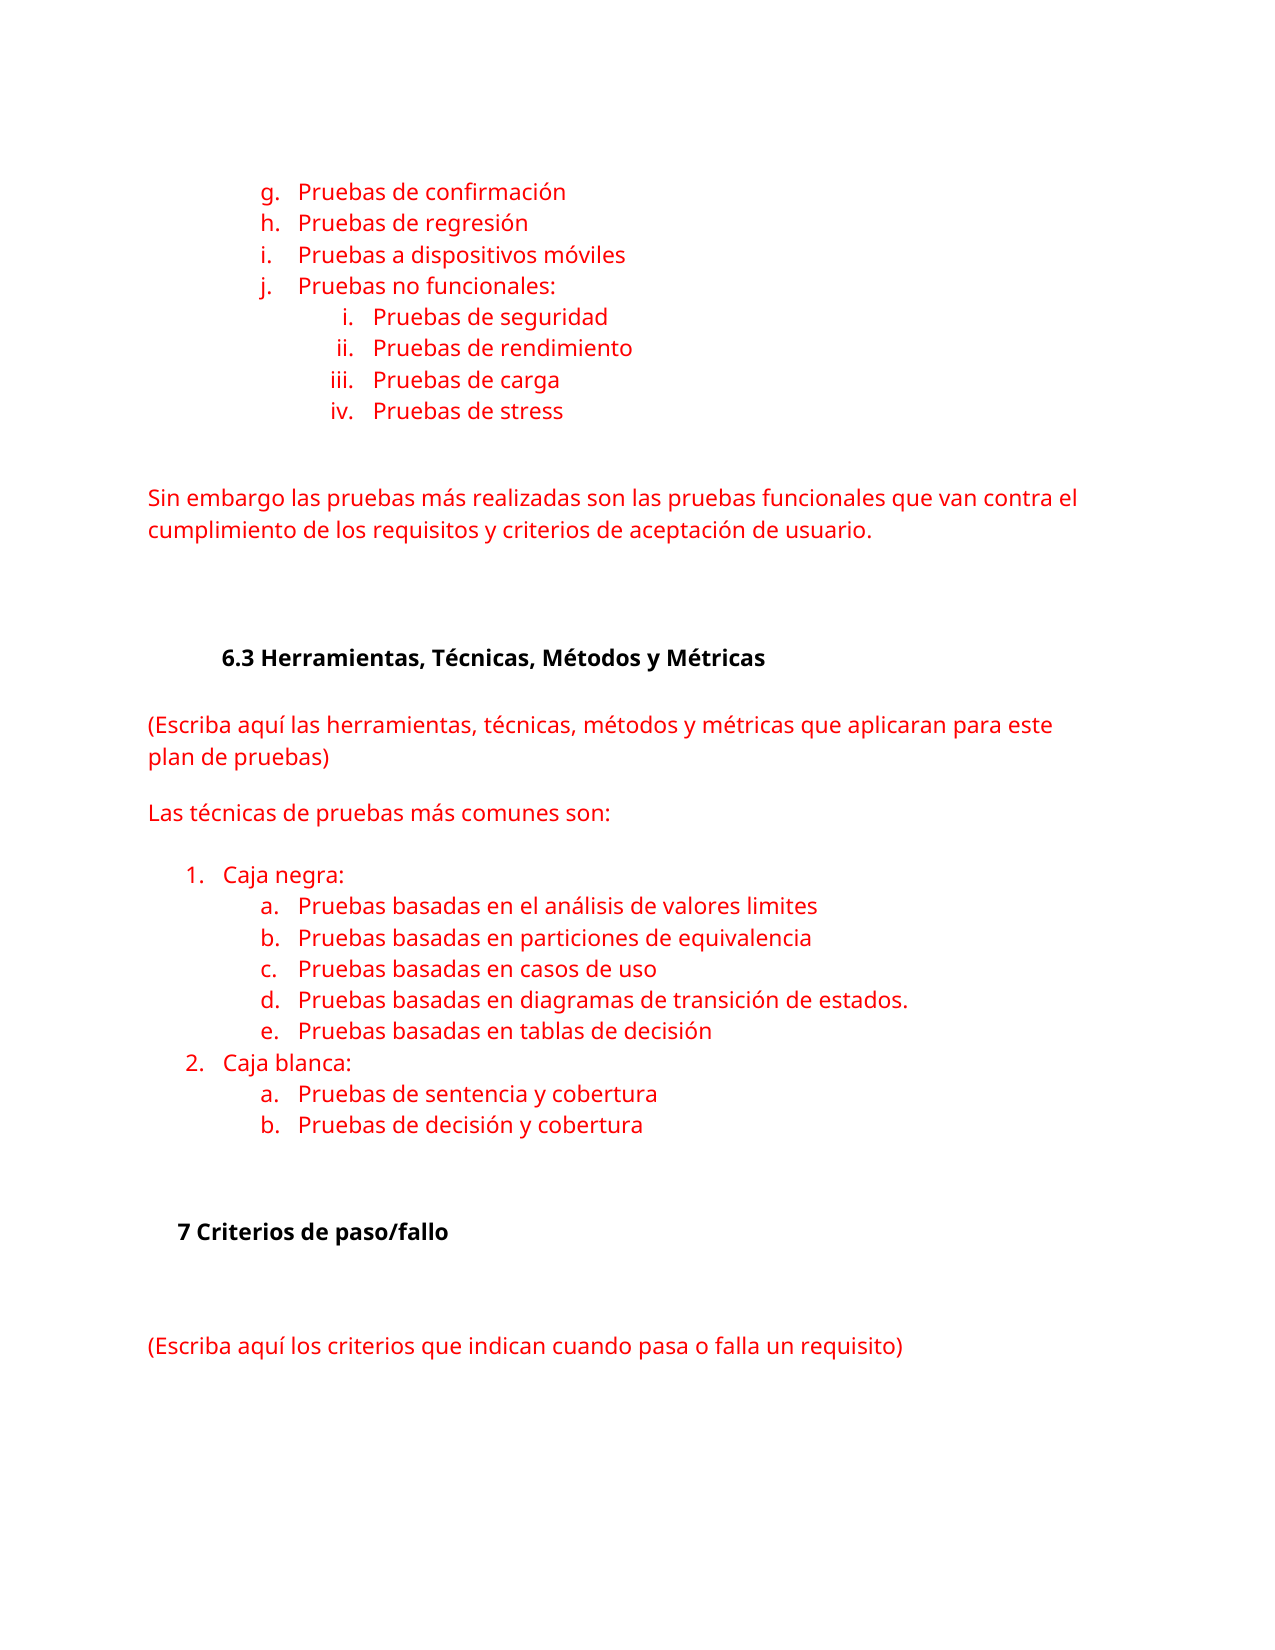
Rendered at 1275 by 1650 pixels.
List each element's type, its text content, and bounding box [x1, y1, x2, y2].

list Pruebas de rendimiento [354, 332, 1092, 363]
subtitle 7 Criterios de paso/fallo [177, 1209, 1092, 1248]
list Pruebas de seguridad [354, 301, 1092, 332]
list Pruebas basadas en diagramas de transición de estados. [260, 984, 1092, 1015]
list Pruebas de stress [354, 394, 1092, 426]
subtitle 6.3 Herramientas, Técnicas, Métodos y Métricas [222, 642, 1092, 673]
text (Escriba aquí los criterios que indican cuando pasa o falla un requisito) [148, 1330, 1092, 1361]
list Pruebas basadas en casos de uso [260, 953, 1092, 984]
list Pruebas basadas en tablas de decisión [260, 1015, 1092, 1046]
list Pruebas de confirmación [260, 176, 1092, 207]
list Pruebas de carga [354, 363, 1092, 394]
list Pruebas de decisión y cobertura [260, 1109, 1092, 1140]
list Caja negra: [185, 859, 1092, 890]
text Las técnicas de pruebas más comunes son: [148, 796, 1092, 828]
list Pruebas basadas en el análisis de valores limites [260, 890, 1092, 921]
list Pruebas de sentencia y cobertura [260, 1078, 1092, 1109]
list Pruebas no funcionales: [260, 269, 1092, 301]
text Sin embargo las pruebas más realizadas son las pruebas funcionales que van contra el cumplimiento de los requisitos y criterios de aceptación de usuario. [148, 482, 1092, 544]
list Pruebas a dispositivos móviles [260, 238, 1092, 269]
text (Escriba aquí las herramientas, técnicas, métodos y métricas que aplicaran para este plan de pruebas) [148, 709, 1092, 771]
list Pruebas basadas en particiones de equivalencia [260, 921, 1092, 953]
list Caja blanca: [185, 1046, 1092, 1078]
list Pruebas de regresión [260, 207, 1092, 238]
